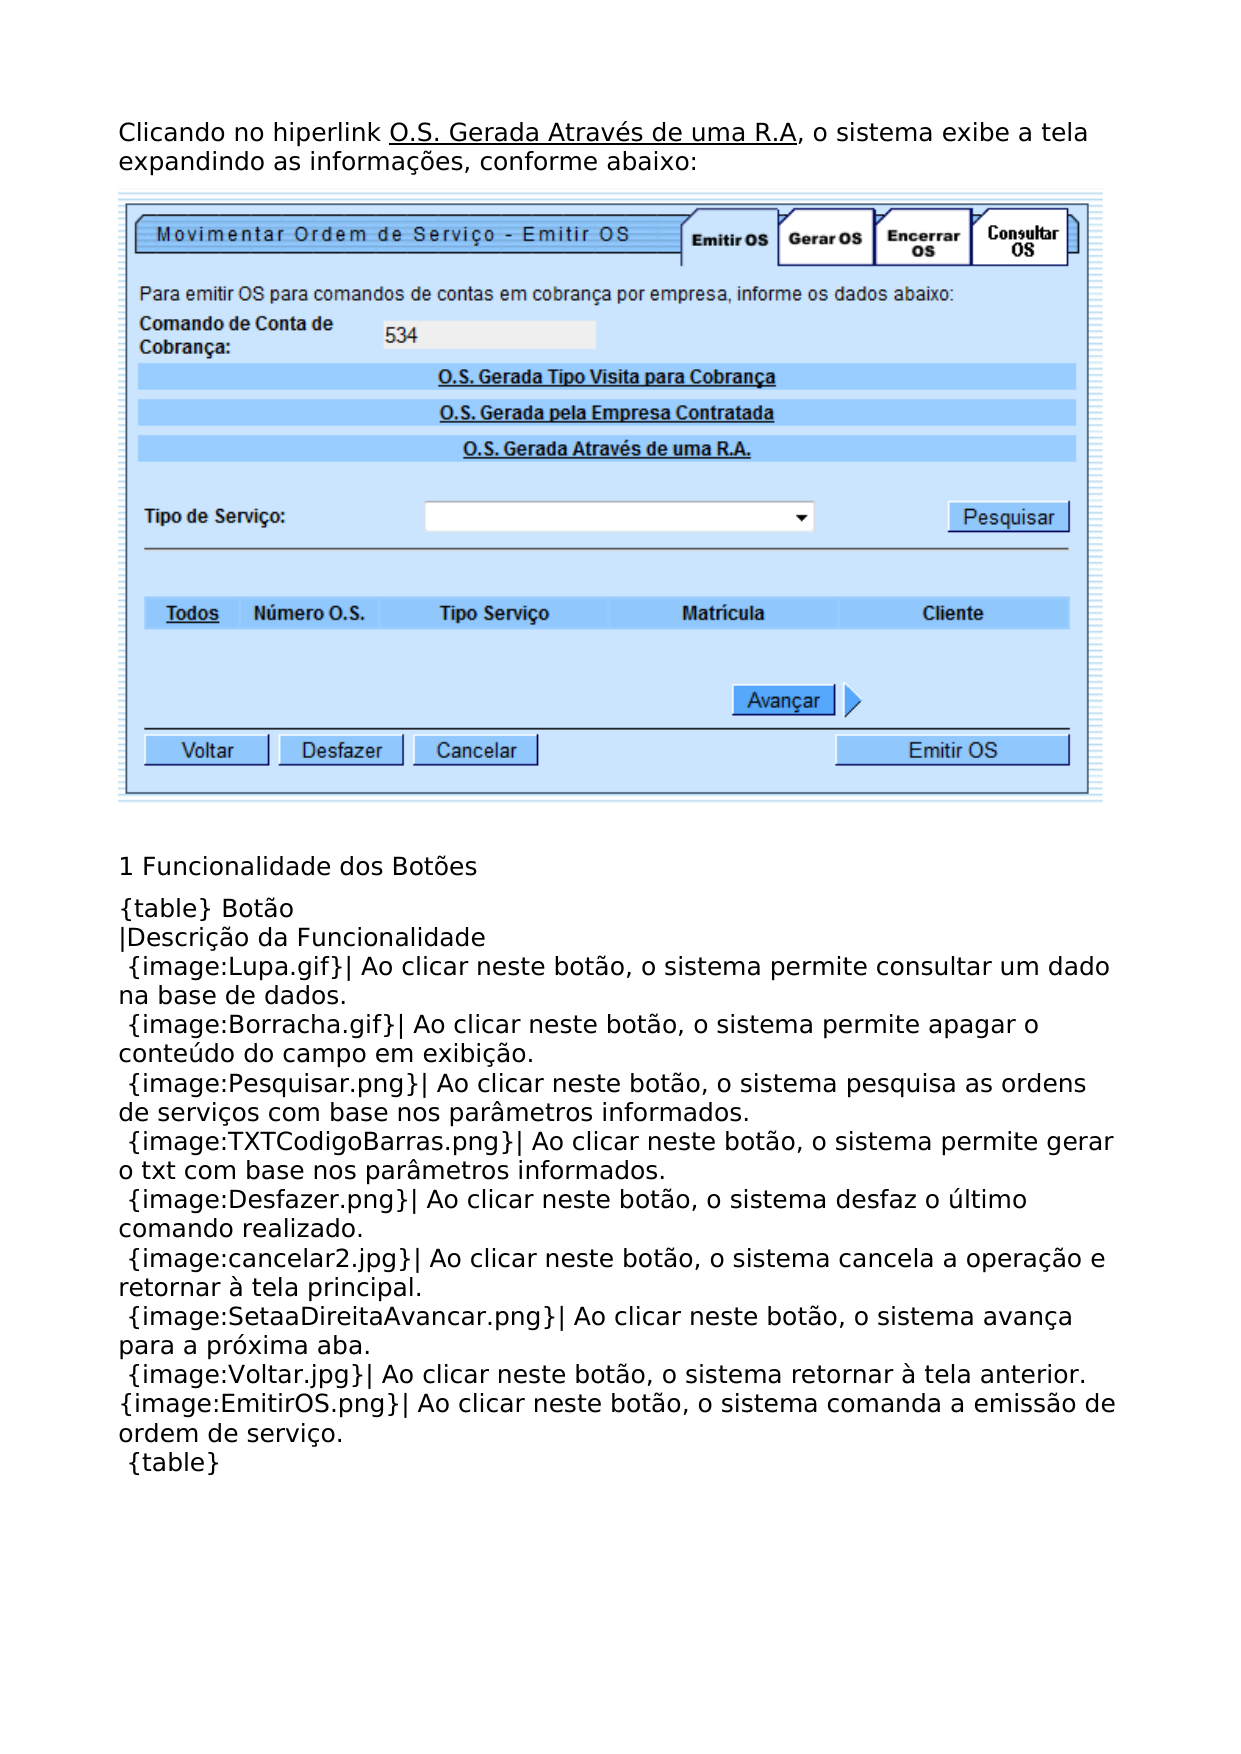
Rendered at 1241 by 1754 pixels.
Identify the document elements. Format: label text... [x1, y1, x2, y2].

text 1 Funcionalidade dos Botões [118, 852, 1122, 881]
text [118, 1548, 1122, 1636]
picture [118, 188, 1103, 805]
text Clicando no hiperlink O.S. Gerada Através de uma R.A, o sistema exibe a tela expandindo as informações, conforme abaixo: [118, 118, 1122, 176]
text {table} Botão |Descrição da Funcionalidade {image:Lupa.gif}| Ao clicar neste botão, o sistema permite consultar um dado na base de dados. {image:Borracha.gif}| Ao clicar neste botão, o sistema permite apagar o conteúdo do campo em exibição. {image:Pesquisar.png}| Ao clicar neste botão, o sistema pesquisa as ordens de serviços com base nos parâmetros informados. {image:TXTCodigoBarras.png}| Ao clicar neste botão, o sistema permite gerar o txt com base nos parâmetros informados. {image:Desfazer.png}| Ao clicar neste botão, o sistema desfaz o último comando realizado. {image:cancelar2.jpg}| Ao clicar neste botão, o sistema cancela a operação e retornar à tela principal. {image:SetaaDireitaAvancar.png}| Ao clicar neste botão, o sistema avança para a próxima aba. {image:Voltar.jpg}| Ao clicar neste botão, o sistema retornar à tela anterior. {image:EmitirOS.png}| Ao clicar neste botão, o sistema comanda a emissão de ordem de serviço. {table} [118, 894, 1122, 1536]
